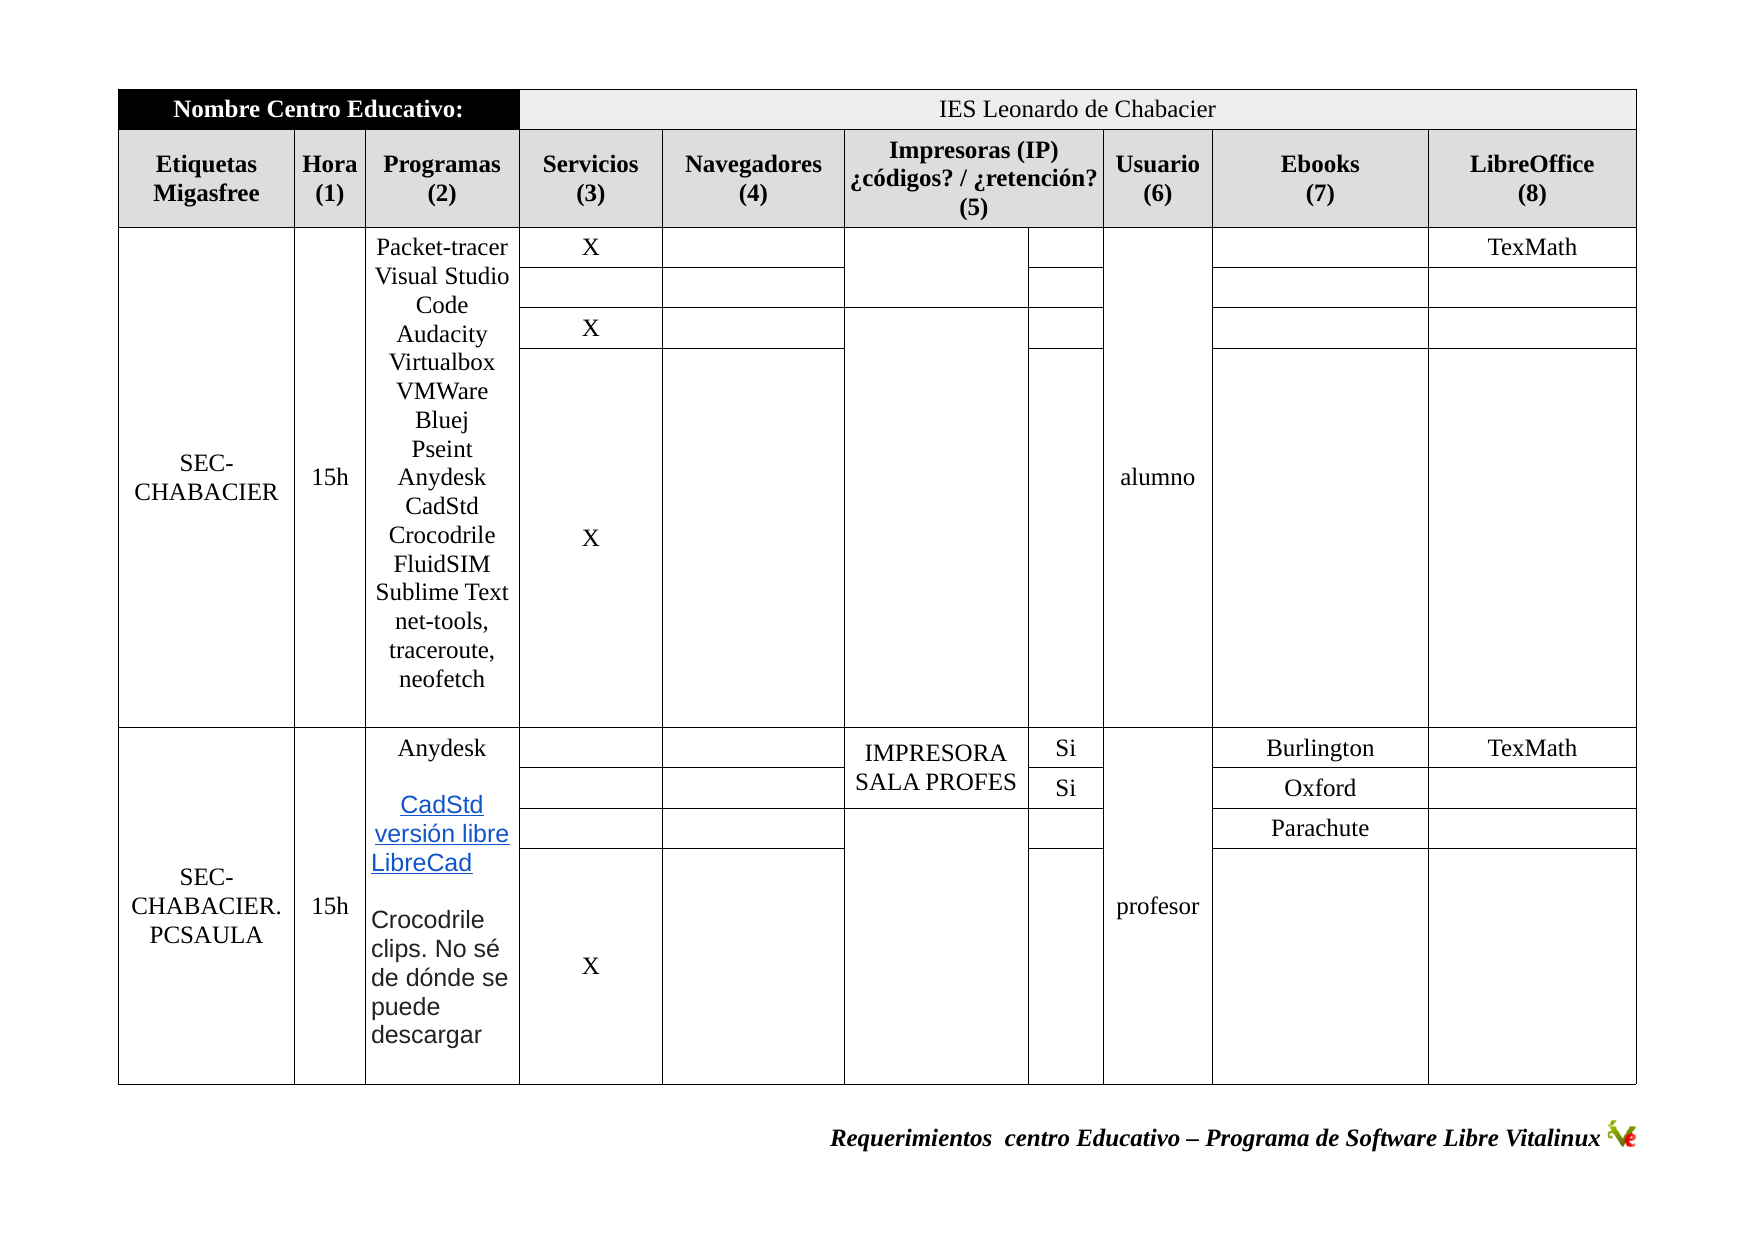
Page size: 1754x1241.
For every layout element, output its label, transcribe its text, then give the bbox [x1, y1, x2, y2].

table_cell Si [1029, 768, 1103, 808]
table_cell [1213, 228, 1428, 267]
table_cell [1029, 809, 1103, 848]
table_cell Etiquetas Migasfree [119, 130, 294, 227]
table_cell [845, 809, 1028, 1083]
table_cell [1213, 268, 1428, 307]
table_cell [1429, 349, 1636, 727]
table_cell [663, 809, 844, 848]
table_cell [1029, 349, 1103, 727]
table_cell X [520, 308, 662, 348]
table_cell [1029, 849, 1103, 1083]
table_cell [663, 768, 844, 808]
table_header Nombre Centro Educativo: [119, 90, 519, 129]
table_cell Programas (2) [366, 130, 519, 227]
table_cell [1213, 849, 1428, 1083]
table_cell Usuario (6) [1104, 130, 1212, 227]
table_cell [1429, 809, 1636, 848]
table_cell IMPRESORA SALA PROFES [845, 728, 1028, 808]
table_cell [663, 228, 844, 267]
picture [1607, 1120, 1636, 1147]
table_cell Hora (1) [295, 130, 365, 227]
table_cell [520, 728, 662, 767]
table_cell [1029, 268, 1103, 307]
table_cell TexMath [1429, 228, 1636, 267]
table_cell [1213, 349, 1428, 727]
table_cell Impresoras (IP) ¿códigos? / ¿retención? (5) [845, 130, 1103, 227]
table_cell alumno [1104, 228, 1212, 727]
table_cell 15h [295, 228, 365, 727]
table_cell [663, 849, 844, 1083]
table_cell [1429, 268, 1636, 307]
table_header IES Leonardo de Chabacier [520, 90, 1636, 129]
table_cell X [520, 228, 662, 267]
table_cell [520, 768, 662, 808]
table_cell [1429, 849, 1636, 1083]
table_cell [663, 308, 844, 348]
table_cell 15h [295, 728, 365, 1083]
table_cell Parachute [1213, 809, 1428, 848]
table_cell Si [1029, 728, 1103, 767]
table_cell [845, 228, 1028, 307]
table_cell [845, 308, 1028, 727]
table_cell Navegadores (4) [663, 130, 844, 227]
table_cell Packet-tracer Visual Studio Code Audacity Virtualbox VMWare Bluej Pseint Anydesk CadStd Crocodrile FluidSIM Sublime Text net-tools, traceroute, neofetch [366, 228, 519, 727]
table_cell [1029, 228, 1103, 267]
table_cell TexMath [1429, 728, 1636, 767]
table_cell X [520, 349, 662, 727]
table_cell [663, 728, 844, 767]
table_cell X [520, 849, 662, 1083]
table_cell [1213, 308, 1428, 348]
table_cell Anydesk CadStd versión libre LibreCad Crocodrile clips. No sé de dónde se puede descargar FluidSIM con una versión antigua 4.2, me vale (es una demo) [366, 728, 519, 1083]
table_cell [520, 809, 662, 848]
table_cell SEC-CHABACIER. PCSAULA [119, 728, 294, 1083]
table_cell LibreOffice (8) [1429, 130, 1636, 227]
table_cell Servicios (3) [520, 130, 662, 227]
table_cell profesor [1104, 728, 1212, 1083]
table_cell Ebooks (7) [1213, 130, 1428, 227]
table_cell [1429, 308, 1636, 348]
table_cell [1429, 768, 1636, 808]
table_cell Oxford [1213, 768, 1428, 808]
table_cell [663, 349, 844, 727]
table_cell [1029, 308, 1103, 348]
table_cell [520, 268, 662, 307]
table_cell SEC-CHABACIER [119, 228, 294, 727]
table_cell [663, 268, 844, 307]
table_cell Burlington [1213, 728, 1428, 767]
